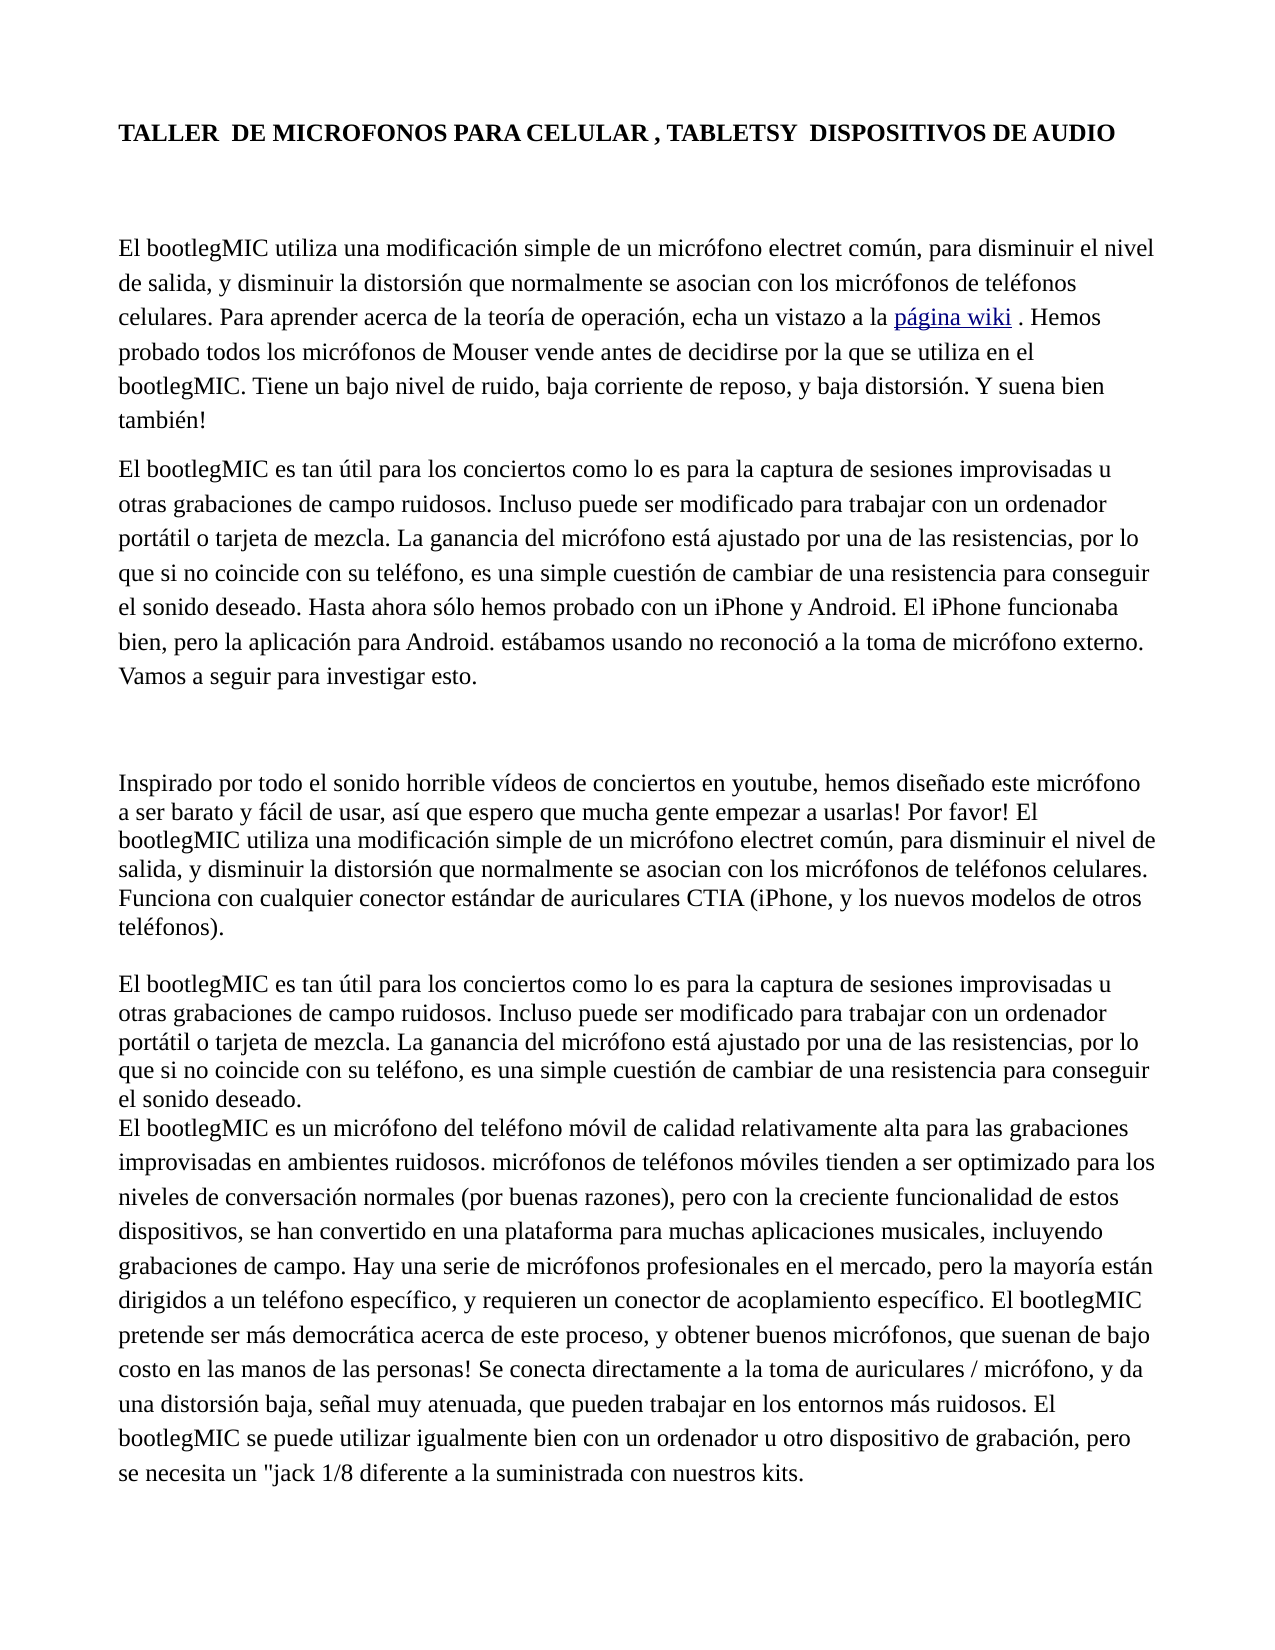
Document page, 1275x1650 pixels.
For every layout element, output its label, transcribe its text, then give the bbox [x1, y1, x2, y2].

text El bootlegMIC es tan útil para los conciertos como lo es para la captura de sesiones improvisadas u otras grabaciones de campo ruidosos. Incluso puede ser modificado para trabajar con un ordenador portátil o tarjeta de mezcla. La ganancia del micrófono está ajustado por una de las resistencias, por lo que si no coincide con su teléfono, es una simple cuestión de cambiar de una resistencia para conseguir el sonido deseado. Hasta ahora sólo hemos probado con un iPhone y Android. El iPhone funcionaba bien, pero la aplicación para Android. estábamos usando no reconoció a la toma de micrófono externo. Vamos a seguir para investigar esto. [118, 454, 1157, 690]
text El bootlegMIC es tan útil para los conciertos como lo es para la captura de sesiones improvisadas u otras grabaciones de campo ruidosos. Incluso puede ser modificado para trabajar con un ordenador portátil o tarjeta de mezcla. La ganancia del micrófono está ajustado por una de las resistencias, por lo que si no coincide con su teléfono, es una simple cuestión de cambiar de una resistencia para conseguir el sonido deseado. [118, 969, 1157, 1113]
text TALLER DE MICROFONOS PARA CELULAR , TABLETSY DISPOSITIVOS DE AUDIO [118, 118, 1157, 147]
text El bootlegMIC utiliza una modificación simple de un micrófono electret común, para disminuir el nivel de salida, y disminuir la distorsión que normalmente se asocian con los micrófonos de teléfonos celulares. Para aprender acerca de la teoría de operación, echa un vistazo a la página wiki . Hemos probado todos los micrófonos de Mouser vende antes de decidirse por la que se utiliza en el bootlegMIC. Tiene un bajo nivel de ruido, baja corriente de reposo, y baja distorsión. Y suena bien también! [118, 233, 1157, 434]
text Inspirado por todo el sonido horrible vídeos de conciertos en youtube, hemos diseñado este micrófono a ser barato y fácil de usar, así que espero que mucha gente empezar a usarlas! Por favor! El bootlegMIC utiliza una modificación simple de un micrófono electret común, para disminuir el nivel de salida, y disminuir la distorsión que normalmente se asocian con los micrófonos de teléfonos celulares. Funciona con cualquier conector estándar de auriculares CTIA (iPhone, y los nuevos modelos de otros teléfonos). [118, 768, 1157, 941]
text El bootlegMIC es un micrófono del teléfono móvil de calidad relativamente alta para las grabaciones improvisadas en ambientes ruidosos. micrófonos de teléfonos móviles tienden a ser optimizado para los niveles de conversación normales (por buenas razones), pero con la creciente funcionalidad de estos dispositivos, se han convertido en una plataforma para muchas aplicaciones musicales, incluyendo grabaciones de campo. Hay una serie de micrófonos profesionales en el mercado, pero la mayoría están dirigidos a un teléfono específico, y requieren un conector de acoplamiento específico. El bootlegMIC pretende ser más democrática acerca de este proceso, y obtener buenos micrófonos, que suenan de bajo costo en las manos de las personas! Se conecta directamente a la toma de auriculares / micrófono, y da una distorsión baja, señal muy atenuada, que pueden trabajar en los entornos más ruidosos. El bootlegMIC se puede utilizar igualmente bien con un ordenador u otro dispositivo de grabación, pero se necesita un "jack 1/8 diferente a la suministrada con nuestros kits. [118, 1113, 1157, 1487]
